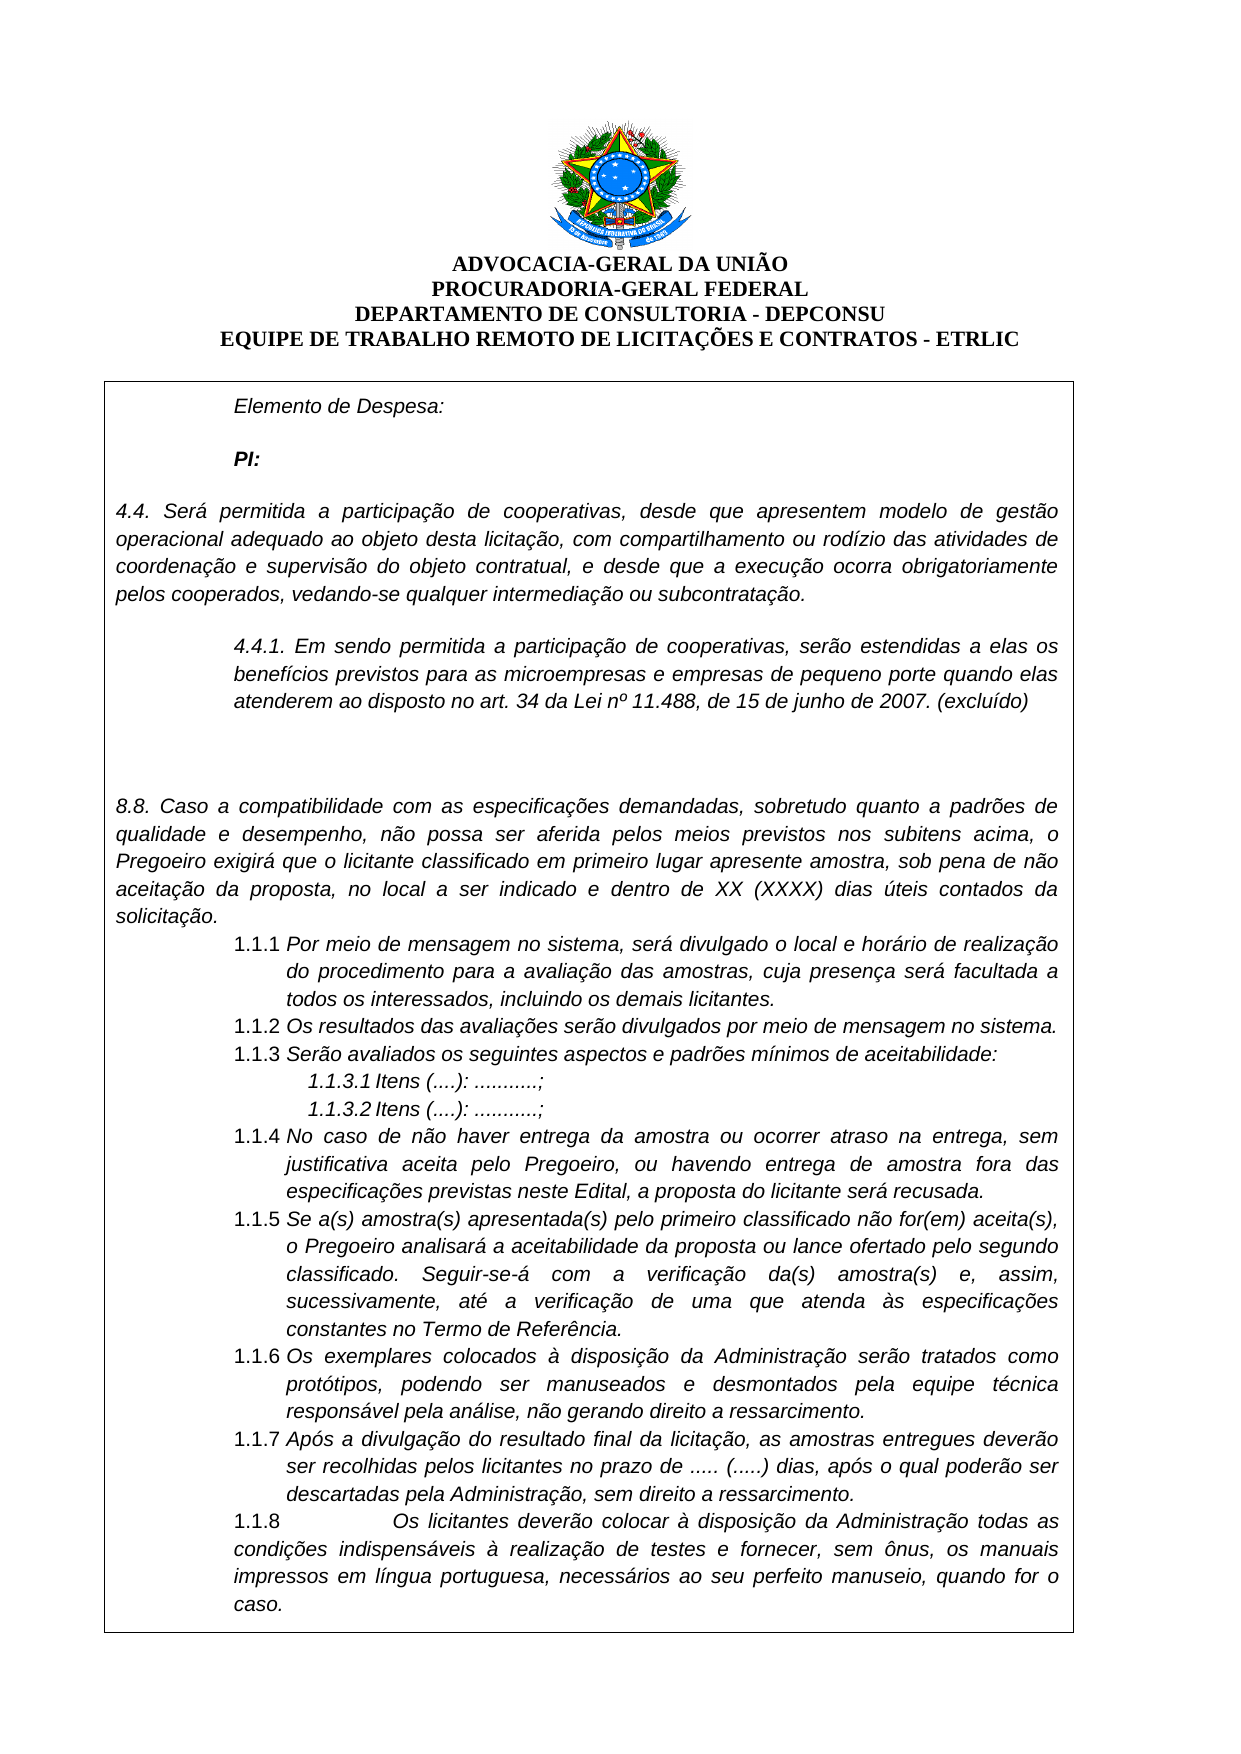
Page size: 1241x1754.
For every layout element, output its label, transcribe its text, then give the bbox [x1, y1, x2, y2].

picture [547, 118, 693, 251]
table_cell Foram suprimidos os seguintes trecho abaixo das minutas de: (X)Edital, ( )Ata e ( )Contrato. 1. DOS RECURSOS ORÇAMENTÁRIOS As despesas para atender a esta licitação estão programadas em dotação orçamentária própria, prevista no orçamento da União para o exercício de 20...., na classificação abaixo: Gestão/Unidade: Fonte: Programa de Trabalho: Elemento de Despesa: PI: 4.4. Será permitida a participação de cooperativas, desde que apresentem modelo de gestão operacional adequado ao objeto desta licitação, com compartilhamento ou rodízio das atividades de coordenação e supervisão do objeto contratual, e desde que a execução ocorra obrigatoriamente pelos cooperados, vedando-se qualquer intermediação ou subcontratação. 4.4.1. Em sendo permitida a participação de cooperativas, serão estendidas a elas os benefícios previstos para as microempresas e empresas de pequeno porte quando elas atenderem ao disposto no art. 34 da Lei nº 11.488, de 15 de junho de 2007. (excluído) 8.8. Caso a compatibilidade com as especificações demandadas, sobretudo quanto a padrões de qualidade e desempenho, não possa ser aferida pelos meios previstos nos subitens acima, o Pregoeiro exigirá que o licitante classificado em primeiro lugar apresente amostra, sob pena de não aceitação da proposta, no local a ser indicado e dentro de XX (XXXX) dias úteis contados da solicitação. Por meio de mensagem no sistema, será divulgado o local e horário de realização do procedimento para a avaliação das amostras, cuja presença será facultada a todos os interessados, incluindo os demais licitantes. Os resultados das avaliações serão divulgados por meio de mensagem no sistema. Serão avaliados os seguintes aspectos e padrões mínimos de aceitabilidade: Itens (....): ...........; Itens (....): ...........; No caso de não haver entrega da amostra ou ocorrer atraso na entrega, sem justificativa aceita pelo Pregoeiro, ou havendo entrega de amostra fora das especificações previstas neste Edital, a proposta do licitante será recusada. Se a(s) amostra(s) apresentada(s) pelo primeiro classificado não for(em) aceita(s), o Pregoeiro analisará a aceitabilidade da proposta ou lance ofertado pelo segundo classificado. Seguir-se-á com a verificação da(s) amostra(s) e, assim, sucessivamente, até a verificação de uma que atenda às especificações constantes no Termo de Referência. Os exemplares colocados à disposição da Administração serão tratados como protótipos, podendo ser manuseados e desmontados pela equipe técnica responsável pela análise, não gerando direito a ressarcimento. Após a divulgação do resultado final da licitação, as amostras entregues deverão ser recolhidas pelos licitantes no prazo de ..... (.....) dias, após o qual poderão ser descartadas pela Administração, sem direito a ressarcimento. Os licitantes deverão colocar à disposição da Administração todas as condições indispensáveis à realização de testes e fornecer, sem ônus, os manuais impressos em língua portuguesa, necessários ao seu perfeito manuseio, quando for o caso. No caso de produtor rural: matrícula no Cadastro Específico do INSS – CEI, que comprove a qualificação como produtor rural pessoa física, nos termos da Instrução Normativa RFB n. 971, de 2009 (arts. 17 a 19 e 165). no caso de exercício de atividade de XXXX: ato de registro ou autorização para funcionamento expedido pelo órgão competente, nos termos do artigo XX da (Lei/Decreto) n° XXXX. No caso de sociedade cooperativa: ata de fundação e estatuto social em vigor, com a ata da assembleia que o aprovou, devidamente arquivado na Junta Comercial ou inscrito no Registro Civil das Pessoas Jurídicas da respectiva sede, bem como o registro de que trata o art. 107 da Lei nº 5.764, de 1971. 9.10.2.7. Quando se tratar da subcontratação prevista no art. 48, II, da Lei Complementar n. 123, de 2006, a licitante melhor classificada deverá, também, apresentar a documentação de regularidade fiscal e trabalhista das microempresas e/ou empresas de pequeno porte que serão subcontratadas no decorrer da execução do contrato, ainda que exista alguma restrição, aplicando-se o prazo de regularização previsto no art. 4º, §1º do Decreto nº 8.538, de 2015. 9.10.3.3. Caso o licitante seja cooperativa, tais documentos deverão ser acompanhados da última auditoria contábil-financeira, conforme dispõe o artigo 112 da Lei nº 5.764, de 1971, ou de uma declaração, sob as penas da lei, de que tal auditoria não foi exigida pelo órgão fiscalizador; 9.10.4.2. Em relação às licitantes cooperativas será, ainda, exigida a seguinte documentação complementar: 9.10.4.2.1. A relação dos cooperados que atendem aos requisitos técnicos exigidos para a contratação e que executarão o contrato, com as respectivas atas de inscrição e a comprovação de que estão domiciliados na localidade da sede da cooperativa, respeitado o disposto nos arts. 4º, inciso XI, 21, inciso I e 42, §§2º a 6º da Lei n. 5.764 de 1971; 9.10.4.2.2. A declaração de regularidade de situação do contribuinte individual – DRSCI, para cada um dos cooperados indicados; 9.10.4.2.3. A comprovação do capital social proporcional ao número de cooperados necessários à prestação do serviço; 9.10.4.2.4. O registro previsto na Lei n. 5.764/71, art. 107; 9.10.4.2.5. A comprovação de integração das respectivas quotas-partes por parte dos cooperados que executarão o contrato; e 9.10.4.2.6. Os seguintes documentos para a comprovação da regularidade jurídica da cooperativa: a) ata de fundação; b) estatuto social com a ata da assembleia que o aprovou; c) regimento dos fundos instituídos pelos cooperados, com a ata da assembleia; d) editais de convocação das três últimas assembleias gerais extraordinárias; e) três registros de presença dos cooperados que executarão o contrato em assembleias gerais ou nas reuniões seccionais; e f) ata da sessão que os cooperados autorizaram a cooperativa a contratar o objeto da licitação; 9.10.4.2.7. A última auditoria contábil-financeira da cooperativa, conforme dispõe o art. 112 da Lei n. 5.764/71 ou uma declaração, sob as penas da lei, de que tal auditoria não foi exigida pelo órgão fiscalizador. 9.10.4.3. Tratando-se de licitantes reunidos em consórcio, serão observadas as seguintes exigências: comprovação da existência de compromisso público ou particular de constituição de consórcio, subscrito pelas empresas que dele participarão, com indicação da empresa-líder, que deverá possuir amplos poderes para representar os consorciadas no procedimento licitatório e no instrumento contratual, receber e dar quitação, responder administrativa e judicialmente, inclusive receber notificação, intimação e citação; apresentação da documentação de habilitação especificada no edital por empresa consorciada; comprovação da capacidade técnica do consórcio pelo somatório dos quantitativos de cada consorciado, na forma estabelecida neste edital; demonstração, por parte do consórcio, pelo somatório dos valores de cada consorciado, na proporção de sua respectiva participação, do atendimento aos índices contábeis definidos neste edital [, com o acréscimo de .....%], para fins de qualificação econômico-financeira, na proporção da respectiva participação; Quando se tratar de consórcio composto em sua totalidade por micro e pequenas empresas, não será necessário cumprir esse acréscimo percentual na qualificação econômico-financeira; responsabilidade solidária das empresas consorciadas pelas obrigações do consórcio, nas fases de licitação e durante a vigência do contrato; obrigatoriedade de liderança por empresa brasileira no consórcio formado por empresas brasileiras e estrangeiras; constituição e registro do consórcio antes da celebração do contrato; e proibição de participação de empresa consorciada, na mesma licitação, por intermédio de mais de um consórcio ou isoladamente. 14.1. Será exigida a prestação de garantia na presente contratação, conforme regras constantes do Termo de Referência. 15.1. Será exigida garantia contratual dos bens fornecidos na presente contratação, complementar à legal, conforme prazos mínimos e demais regras constantes do Termo de Referência. Foram suprimidos os seguintes trecho abaixo das minutas de: ( )Edital, (X)Ata e ( )Contrato. 4.1. Não será admitida a adesão à ata de registro de preços decorrente desta licitação. No caso de adjudicação por preço global de grupo de itens, só será admitida a contratação dos itens nas seguintes hipóteses. contratação da totalidade dos itens de grupo, respeitadas as proporções de quantitativos definidos no certame; ou contratação de item isolado para o qual o preço unitário adjudicado ao vencedor seja o menor preço válido ofertado para o mesmo item na fase de lances Foram suprimidos os seguintes trecho em vermelho e destacados das minutas de: ( )Edital, ( )Ata e (X)Contrato. Será exigida a prestação de garantia na presente contratação, conforme regras constantes do Termo de Referência. (EXCLUÍDO) ( ) Não Foi Incluída Cláusula Específica na Minuta de: ( ) Edital ( X ) Contrato ( ) Termo de Referência ( ) Outros: _Ata __ _____________________________ [105, 382, 1073, 1632]
